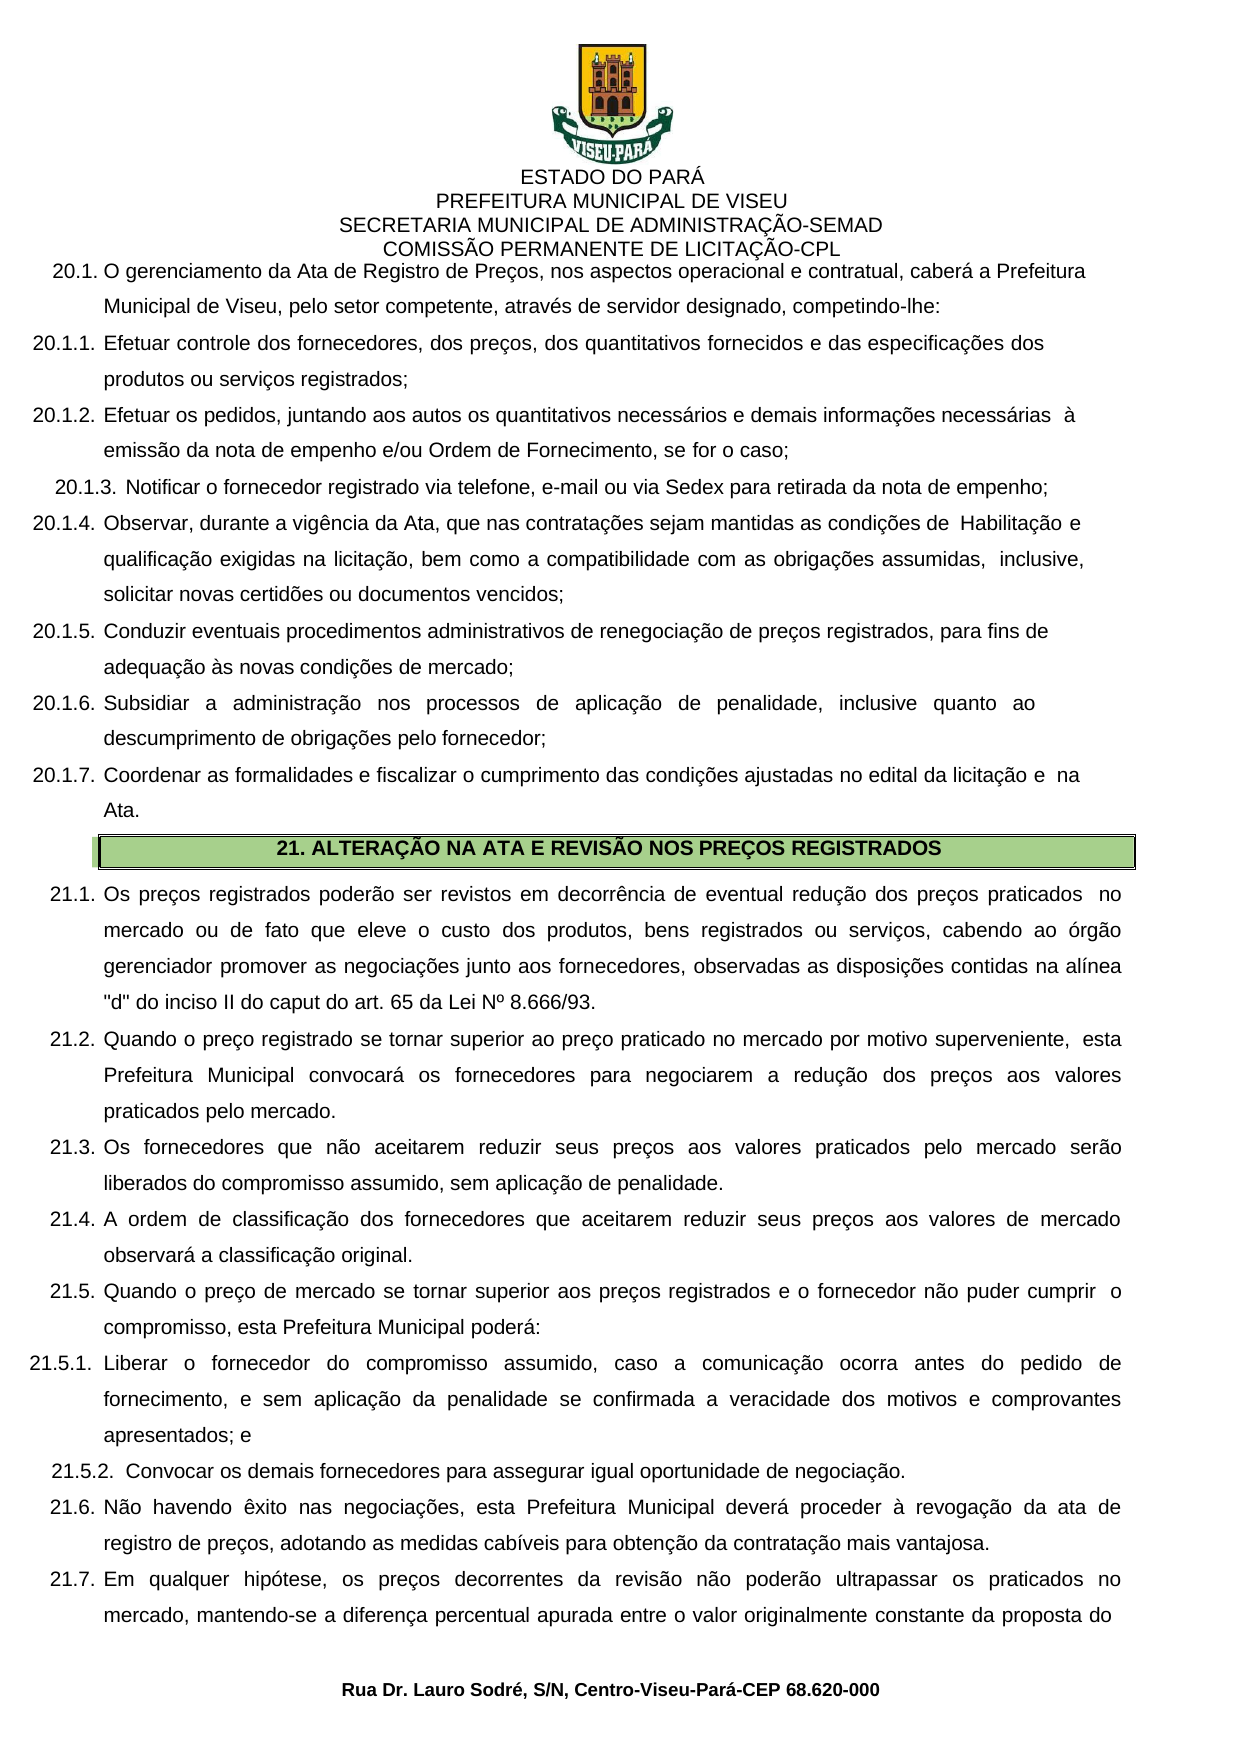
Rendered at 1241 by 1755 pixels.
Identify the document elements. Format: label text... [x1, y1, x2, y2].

list Notificar o fornecedor registrado via telefone, e-mail ou via Sedex para retirada da nota de empenho; [103, 475, 1149, 499]
list Observar, durante a vigência da Ata, que nas contratações sejam mantidas as condições de Habilitação e qualificação exigidas na licitação, bem como a compatibilidade com as obrigações assumidas, inclusive, solicitar novas certidões ou documentos vencidos; [81, 511, 1121, 606]
list Quando o preço de mercado se tornar superior aos preços registrados e o fornecedor não puder cumprir o compromisso, esta Prefeitura Municipal poderá: [81, 1279, 1122, 1339]
list Conduzir eventuais procedimentos administrativos de renegociação de preços registrados, para fins de adequação às novas condições de mercado; [81, 619, 1121, 678]
list Quando o preço registrado se tornar superior ao preço praticado no mercado por motivo superveniente, esta Prefeitura Municipal convocará os fornecedores para negociarem a redução dos preços aos valores praticados pelo mercado. [81, 1026, 1122, 1123]
list Não havendo êxito nas negociações, esta Prefeitura Municipal deverá proceder à revogação da ata de registro de preços, adotando as medidas cabíveis para obtenção da contratação mais vantajosa. [81, 1495, 1122, 1555]
list Os preços registrados poderão ser revistos em decorrência de eventual redução dos preços praticados no mercado ou de fato que eleve o custo dos produtos, bens registrados ou serviços, cabendo ao órgão gerenciador promover as negociações junto aos fornecedores, observadas as disposições contidas na alínea "d" do inciso II do caput do art. 65 da Lei Nº 8.666/93. [81, 882, 1122, 1014]
list Os fornecedores que não aceitarem reduzir seus preços aos valores praticados pelo mercado serão liberados do compromisso assumido, sem aplicação de penalidade. [81, 1135, 1122, 1194]
list Subsidiar a administração nos processos de aplicação de penalidade, inclusive quanto ao descumprimento de obrigações pelo fornecedor; [81, 690, 1121, 750]
list Liberar o fornecedor do compromisso assumido, caso a comunicação ocorra antes do pedido de fornecimento, e sem aplicação da penalidade se confirmada a veracidade dos motivos e comprovantes apresentados; e [81, 1351, 1122, 1447]
list O gerenciamento da Ata de Registro de Preços, nos aspectos operacional e contratual, caberá a Prefeitura Municipal de Viseu, pelo setor competente, através de servidor designado, competindo-lhe: [81, 258, 1121, 318]
list A ordem de classificação dos fornecedores que aceitarem reduzir seus preços aos valores de mercado observará a classificação original. [81, 1206, 1122, 1267]
list Coordenar as formalidades e fiscalizar o cumprimento das condições ajustadas no edital da licitação e na Ata. [81, 762, 1121, 822]
list Efetuar controle dos fornecedores, dos preços, dos quantitativos fornecidos e das especificações dos produtos ou serviços registrados; [81, 331, 1121, 391]
list Efetuar os pedidos, juntando aos autos os quantitativos necessários e demais informações necessárias à emissão da nota de empenho e/ou Ordem de Fornecimento, se for o caso; [81, 402, 1121, 462]
list Convocar os demais fornecedores para assegurar igual oportunidade de negociação. [103, 1459, 1149, 1483]
list Em qualquer hipótese, os preços decorrentes da revisão não poderão ultrapassar os praticados no mercado, mantendo-se a diferença percentual apurada entre o valor originalmente constante da proposta do [81, 1567, 1122, 1627]
